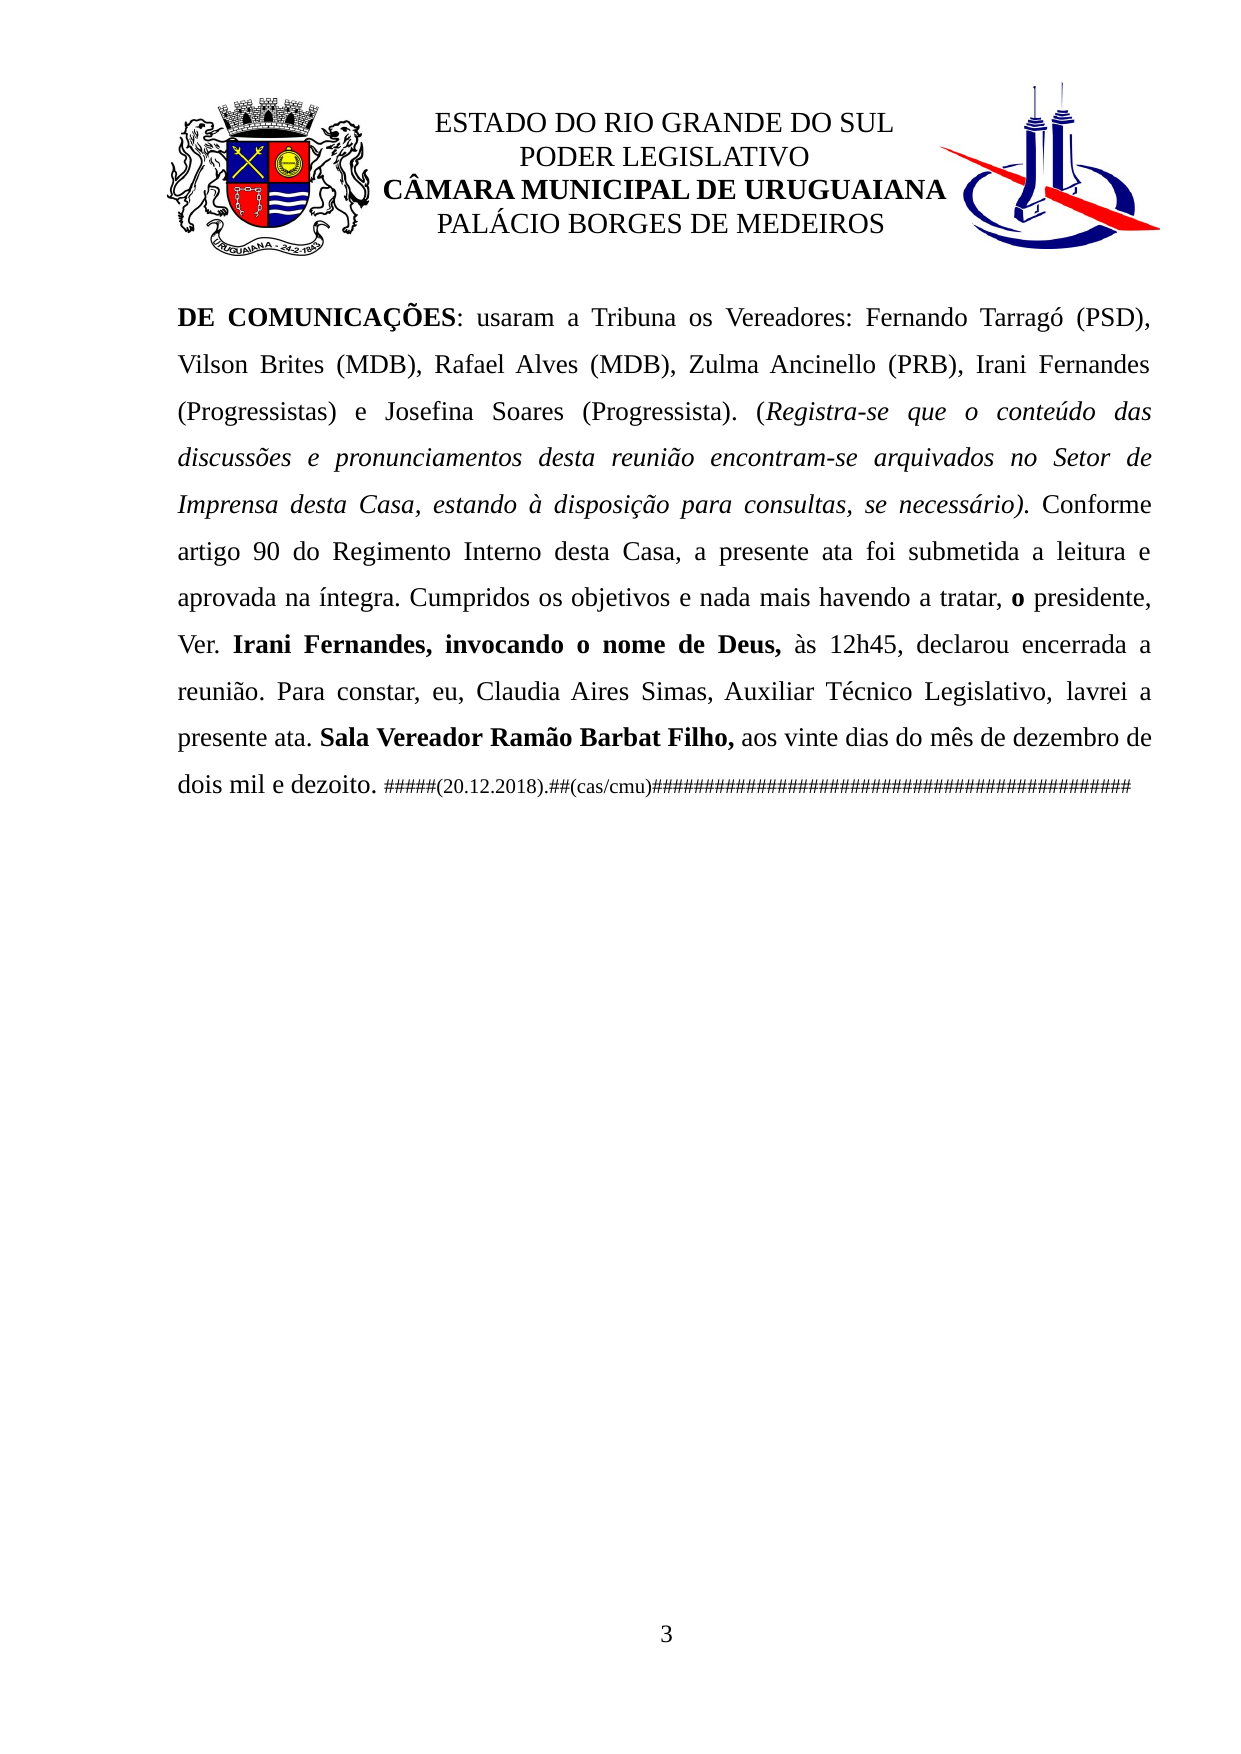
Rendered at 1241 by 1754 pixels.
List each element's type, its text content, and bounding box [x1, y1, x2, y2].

picture [939, 82, 1160, 249]
picture [166, 98, 370, 256]
text DE COMUNICAÇÕES: usaram a Tribuna os Vereadores: Fernando Tarragó (PSD), Vilson Brites (MDB), Rafael Alves (MDB), Zulma Ancinello (PRB), Irani Fernandes (Progressistas) e Josefina Soares (Progressista). (Registra-se que o conteúdo das discussões e pronunciamentos desta reunião encontram-se arquivados no Setor de Imprensa desta Casa, estando à disposição para consultas, se necessário). Conforme artigo 90 do Regimento Interno desta Casa, a presente ata foi submetida a leitura e aprovada na íntegra. Cumpridos os objetivos e nada mais havendo a tratar, o presidente, Ver. Irani Fernandes, invocando o nome de Deus, às 12h45, declarou encerrada a reunião. Para constar, eu, Claudia Aires Simas, Auxiliar Técnico Legislativo, lavrei a presente ata. Sala Vereador Ramão Barbat Filho, aos vinte dias do mês de dezembro de dois mil e dezoito. #####(20.12.2018).##(cas/cmu)############################################## [177, 301, 1152, 799]
